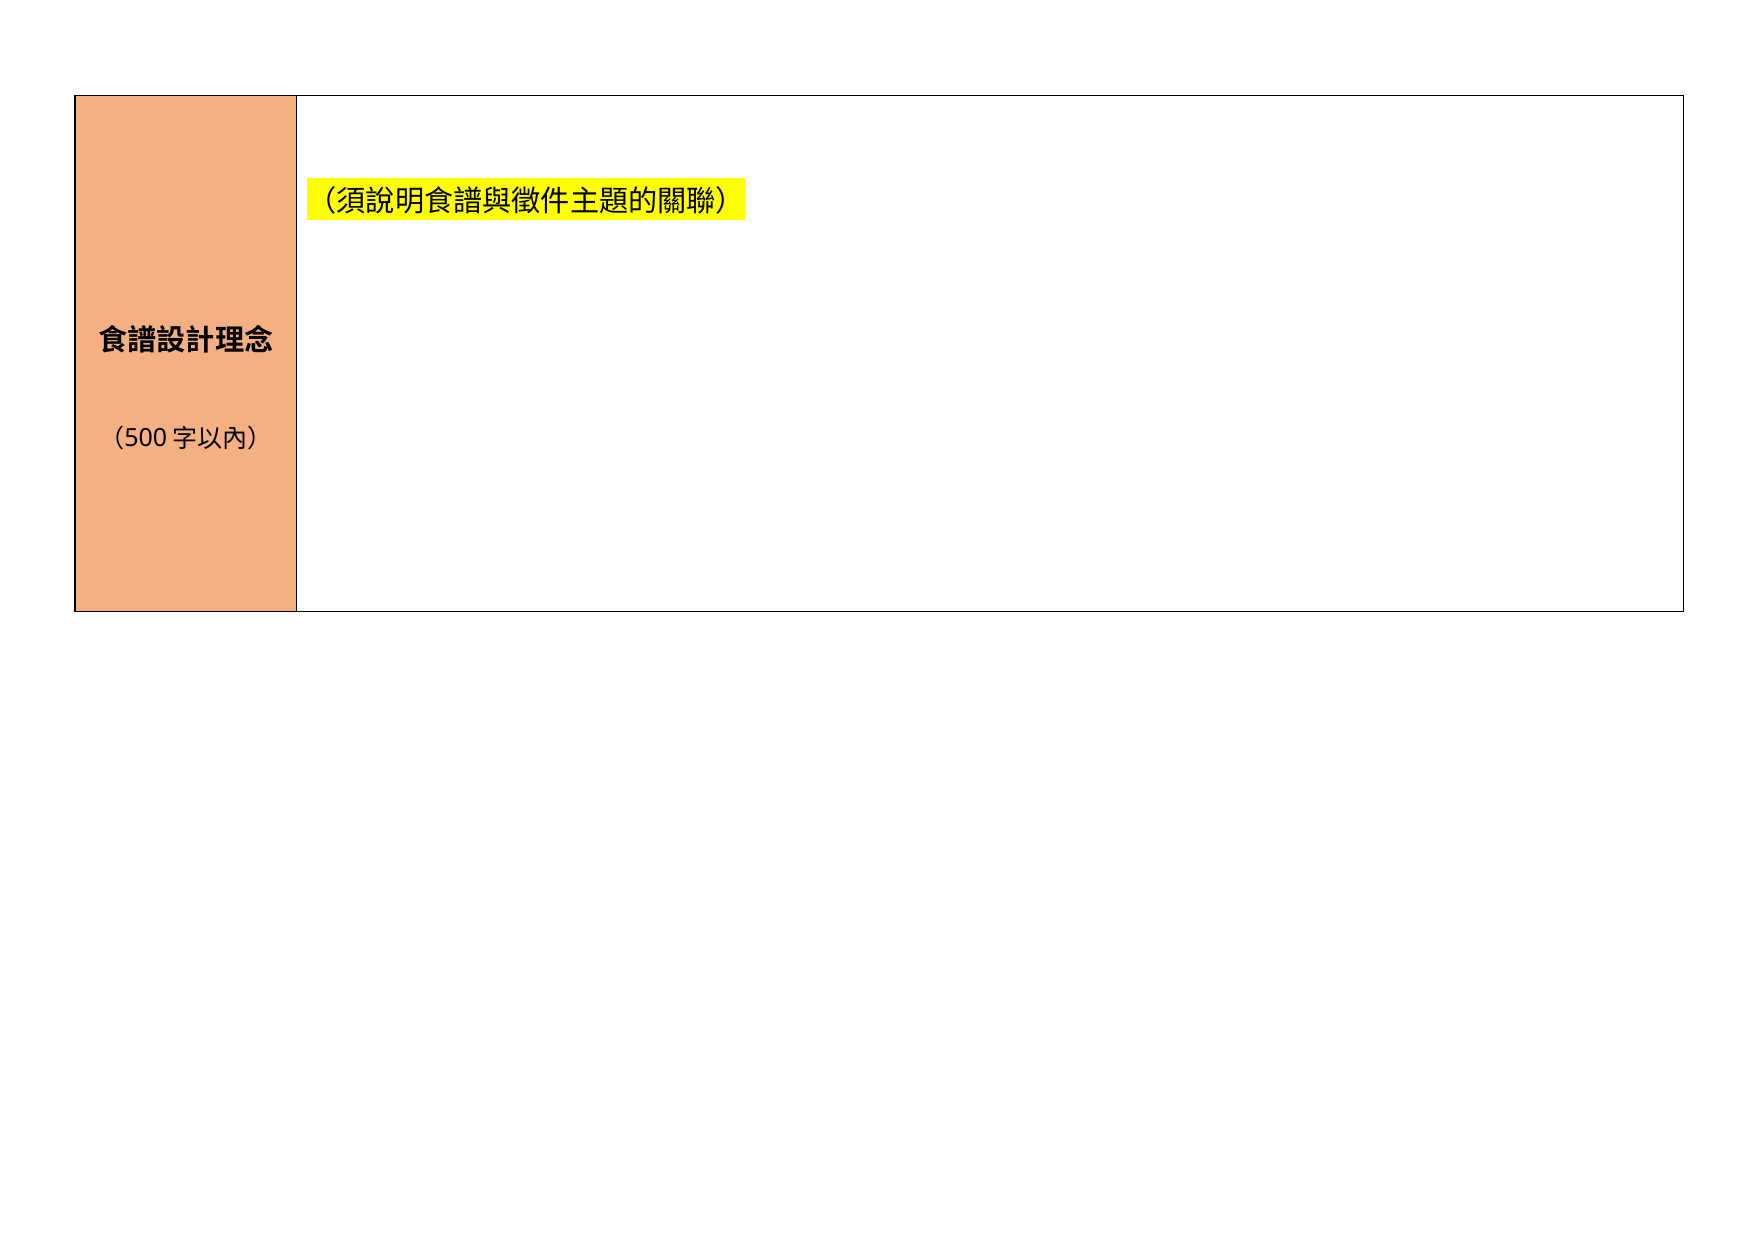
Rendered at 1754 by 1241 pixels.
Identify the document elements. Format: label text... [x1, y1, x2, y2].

table_cell （須說明食譜與徵件主題的關聯） [297, 96, 1683, 611]
table_cell 食譜設計理念 （500字以內） [76, 96, 296, 611]
